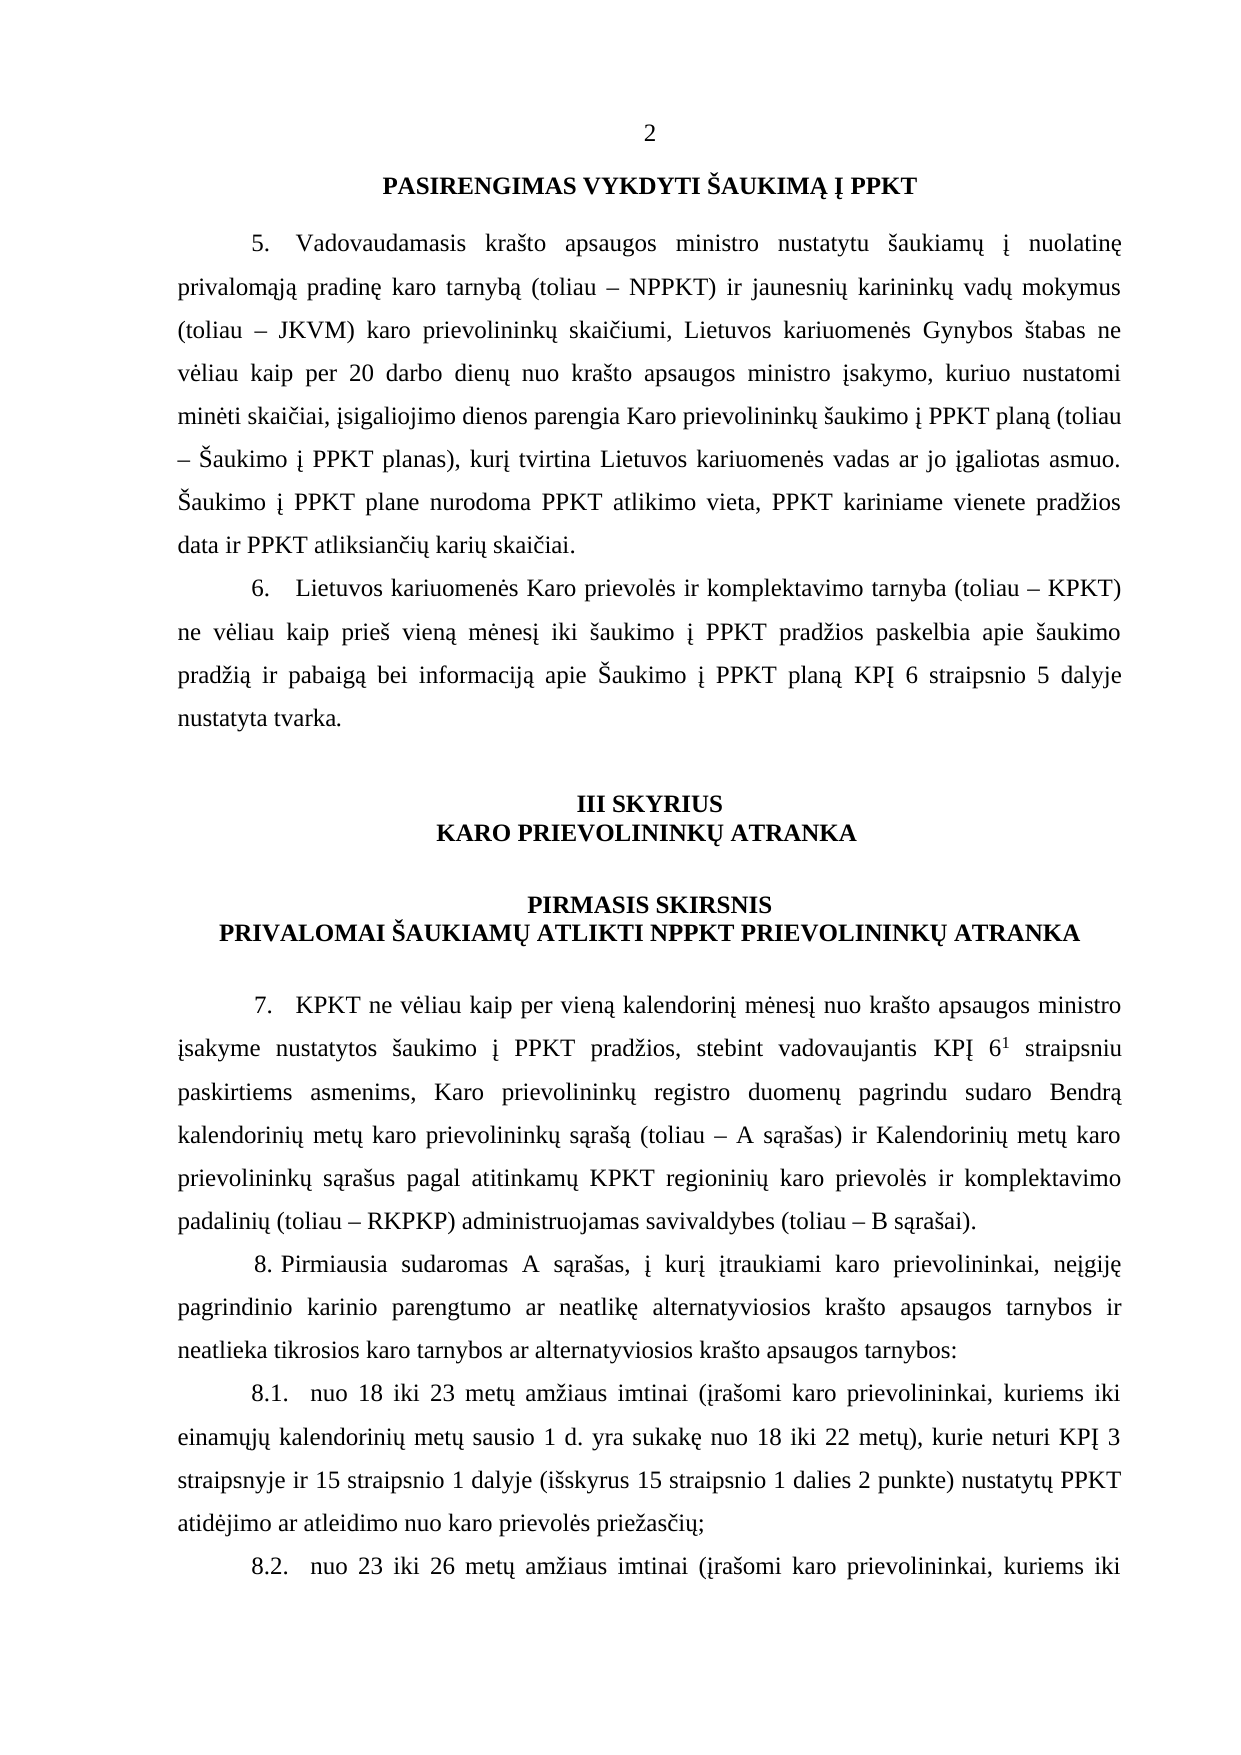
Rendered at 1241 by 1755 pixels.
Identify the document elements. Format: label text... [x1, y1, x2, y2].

text 6. Lietuvos kariuomenės Karo prievolės ir komplektavimo tarnyba (toliau – KPKT) ne vėliau kaip prieš vieną mėnesį iki šaukimo į PPKT pradžios paskelbia apie šaukimo pradžią ir pabaigą bei informaciją apie Šaukimo į PPKT planą KPĮ 6 straipsnio 5 dalyje nustatyta tvarka. [177, 573, 1122, 732]
text 5. Vadovaudamasis krašto apsaugos ministro nustatytu šaukiamų į nuolatinę privalomąją pradinę karo tarnybą (toliau – NPPKT) ir jaunesnių karininkų vadų mokymus (toliau – JKVM) karo prievolininkų skaičiumi, Lietuvos kariuomenės Gynybos štabas ne vėliau kaip per 20 darbo dienų nuo krašto apsaugos ministro įsakymo, kuriuo nustatomi minėti skaičiai, įsigaliojimo dienos parengia Karo prievolininkų šaukimo į PPKT planą (toliau – Šaukimo į PPKT planas), kurį tvirtina Lietuvos kariuomenės vadas ar jo įgaliotas asmuo. Šaukimo į PPKT plane nurodoma PPKT atlikimo vieta, PPKT kariniame vienete pradžios data ir PPKT atliksiančių karių skaičiai. [177, 228, 1122, 559]
text PRIVALOMAI ŠAUKIAMŲ ATLIKTI NPPKT PRIEVOLININKŲ ATRANKA [177, 918, 1122, 947]
text 8.2. nuo 23 iki 26 metų amžiaus imtinai (įrašomi karo prievolininkai, kuriems iki [177, 1551, 1122, 1580]
text Pasirengimas vykdyti šaukimą į PPKT [177, 171, 1122, 200]
text PIRMASIS SKIRSNIS [177, 890, 1122, 918]
text 7. KPKT ne vėliau kaip per vieną kalendorinį mėnesį nuo krašto apsaugos ministro įsakyme nustatytos šaukimo į PPKT pradžios, stebint vadovaujantis KPĮ 61 straipsniu paskirtiems asmenims, Karo prievolininkų registro duomenų pagrindu sudaro Bendrą kalendorinių metų karo prievolininkų sąrašą (toliau – A sąrašas) ir Kalendorinių metų karo prievolininkų sąrašus pagal atitinkamų KPKT regioninių karo prievolės ir komplektavimo padalinių (toliau – RKPKP) administruojamas savivaldybes (toliau – B sąrašai). [177, 990, 1122, 1235]
text III SKYRIUS [177, 789, 1122, 818]
text Karo prievolininkų atranka [177, 818, 1122, 847]
text 8.1. nuo 18 iki 23 metų amžiaus imtinai (įrašomi karo prievolininkai, kuriems iki einamųjų kalendorinių metų sausio 1 d. yra sukakę nuo 18 iki 22 metų), kurie neturi KPĮ 3 straipsnyje ir 15 straipsnio 1 dalyje (išskyrus 15 straipsnio 1 dalies 2 punkte) nustatytų PPKT atidėjimo ar atleidimo nuo karo prievolės priežasčių; [177, 1378, 1122, 1537]
text 8. Pirmiausia sudaromas A sąrašas, į kurį įtraukiami karo prievolininkai, neįgiję pagrindinio karinio parengtumo ar neatlikę alternatyviosios krašto apsaugos tarnybos ir neatlieka tikrosios karo tarnybos ar alternatyviosios krašto apsaugos tarnybos: [177, 1249, 1122, 1364]
